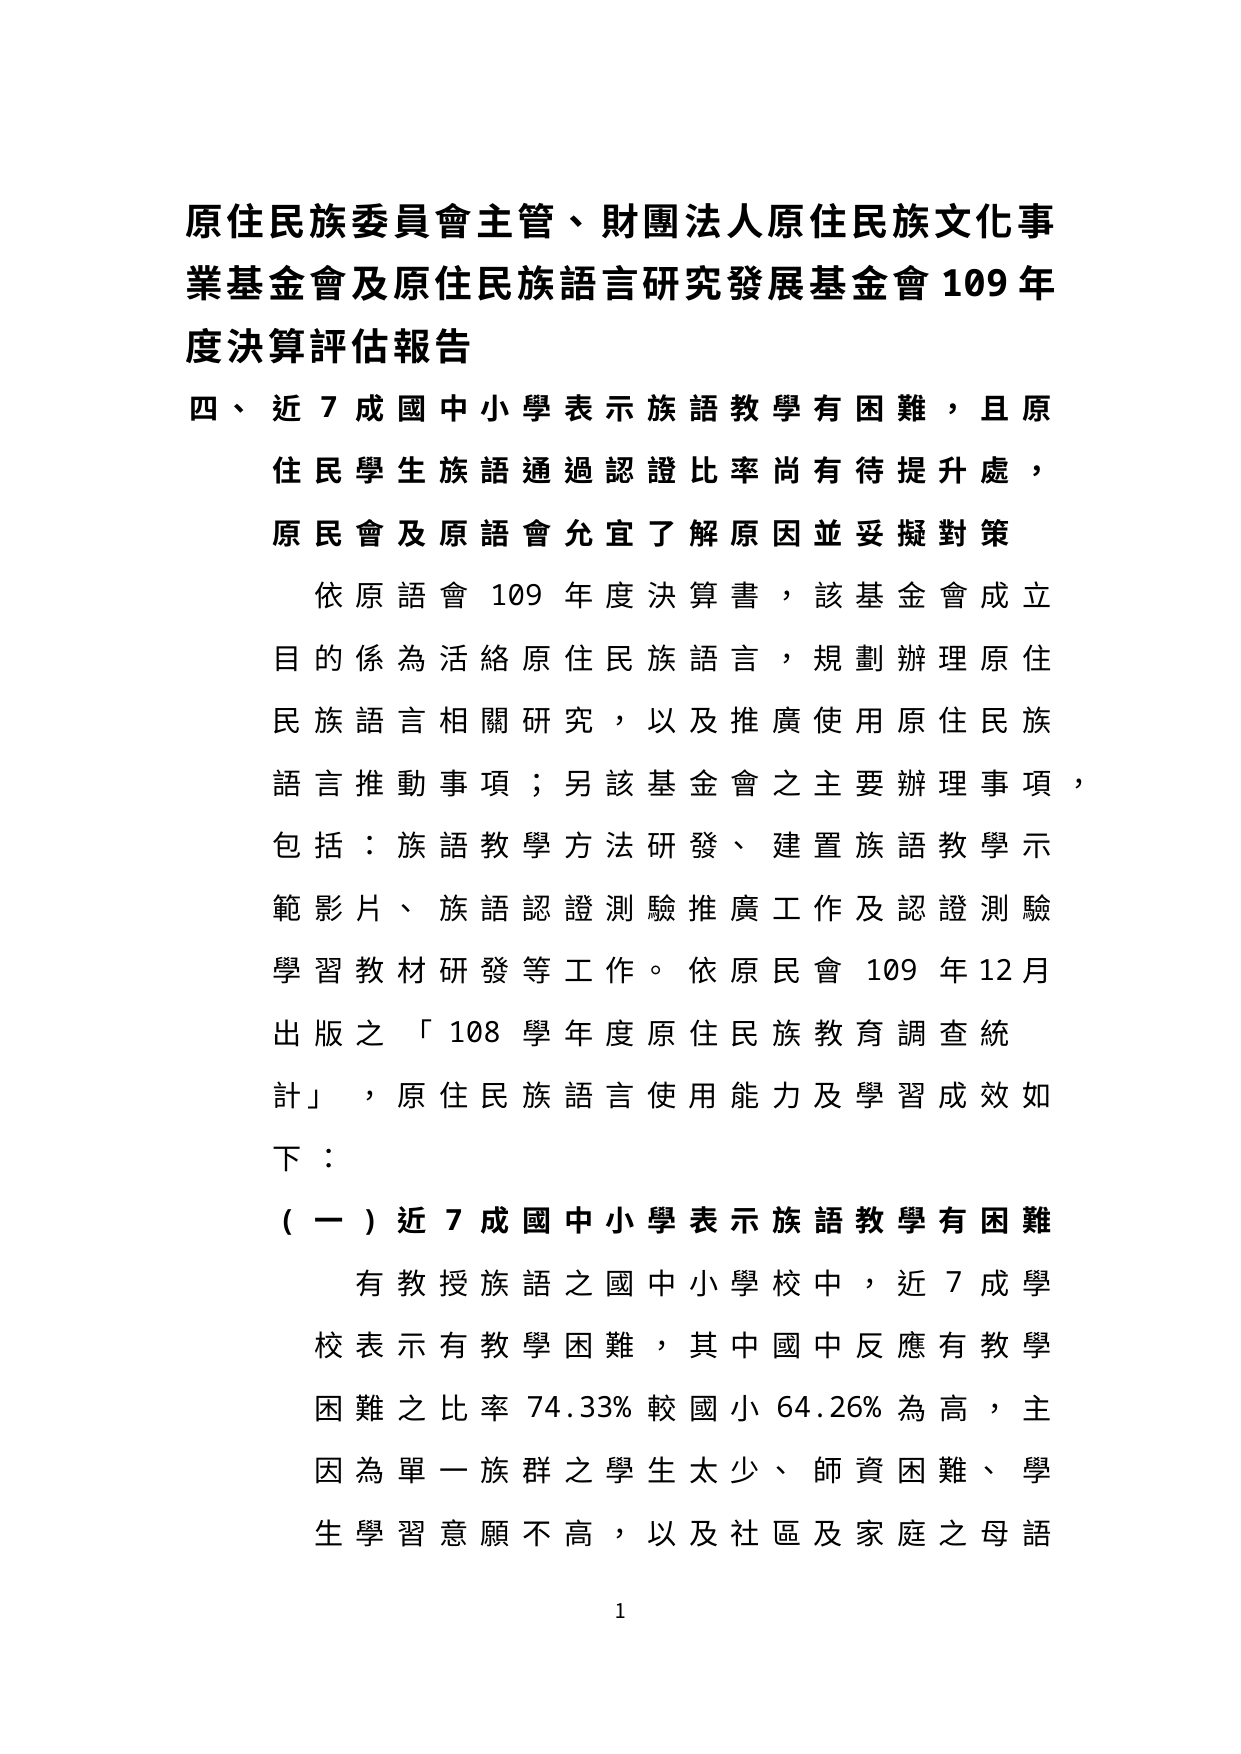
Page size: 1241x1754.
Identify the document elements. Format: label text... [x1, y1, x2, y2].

text 四、近7成國中小學表示族語教學有困難，且原住民學生族語通過認證比率尚有待提升處，原民會及原語會允宜了解原因並妥擬對策 [183, 365, 1058, 552]
text 有教授族語之國中小學校中，近7成學校表示有教學困難，其中國中反應有教學困難之比率74.33%較國小64.26%為高，主因為單一族群之學生太少、師資困難、學生學習意願不高，以及社區及家庭之母語 [271, 1240, 1058, 1552]
text 原住民族委員會主管、財團法人原住民族文化事業基金會及原住民族語言研究發展基金會109年度決算評估報告 [183, 177, 1058, 365]
text (一)近7成國中小學表示族語教學有困難 [242, 1177, 1058, 1240]
text 依原語會109年度決算書，該基金會成立目的係為活絡原住民族語言，規劃辦理原住民族語言相關研究，以及推廣使用原住民族語言推動事項；另該基金會之主要辦理事項，包括：族語教學方法研發、建置族語教學示範影片、族語認證測驗推廣工作及認證測驗學習教材研發等工作。依原民會109年12月出版之「108學年度原住民族教育調查統計」，原住民族語言使用能力及學習成效如下： [242, 552, 1058, 1177]
